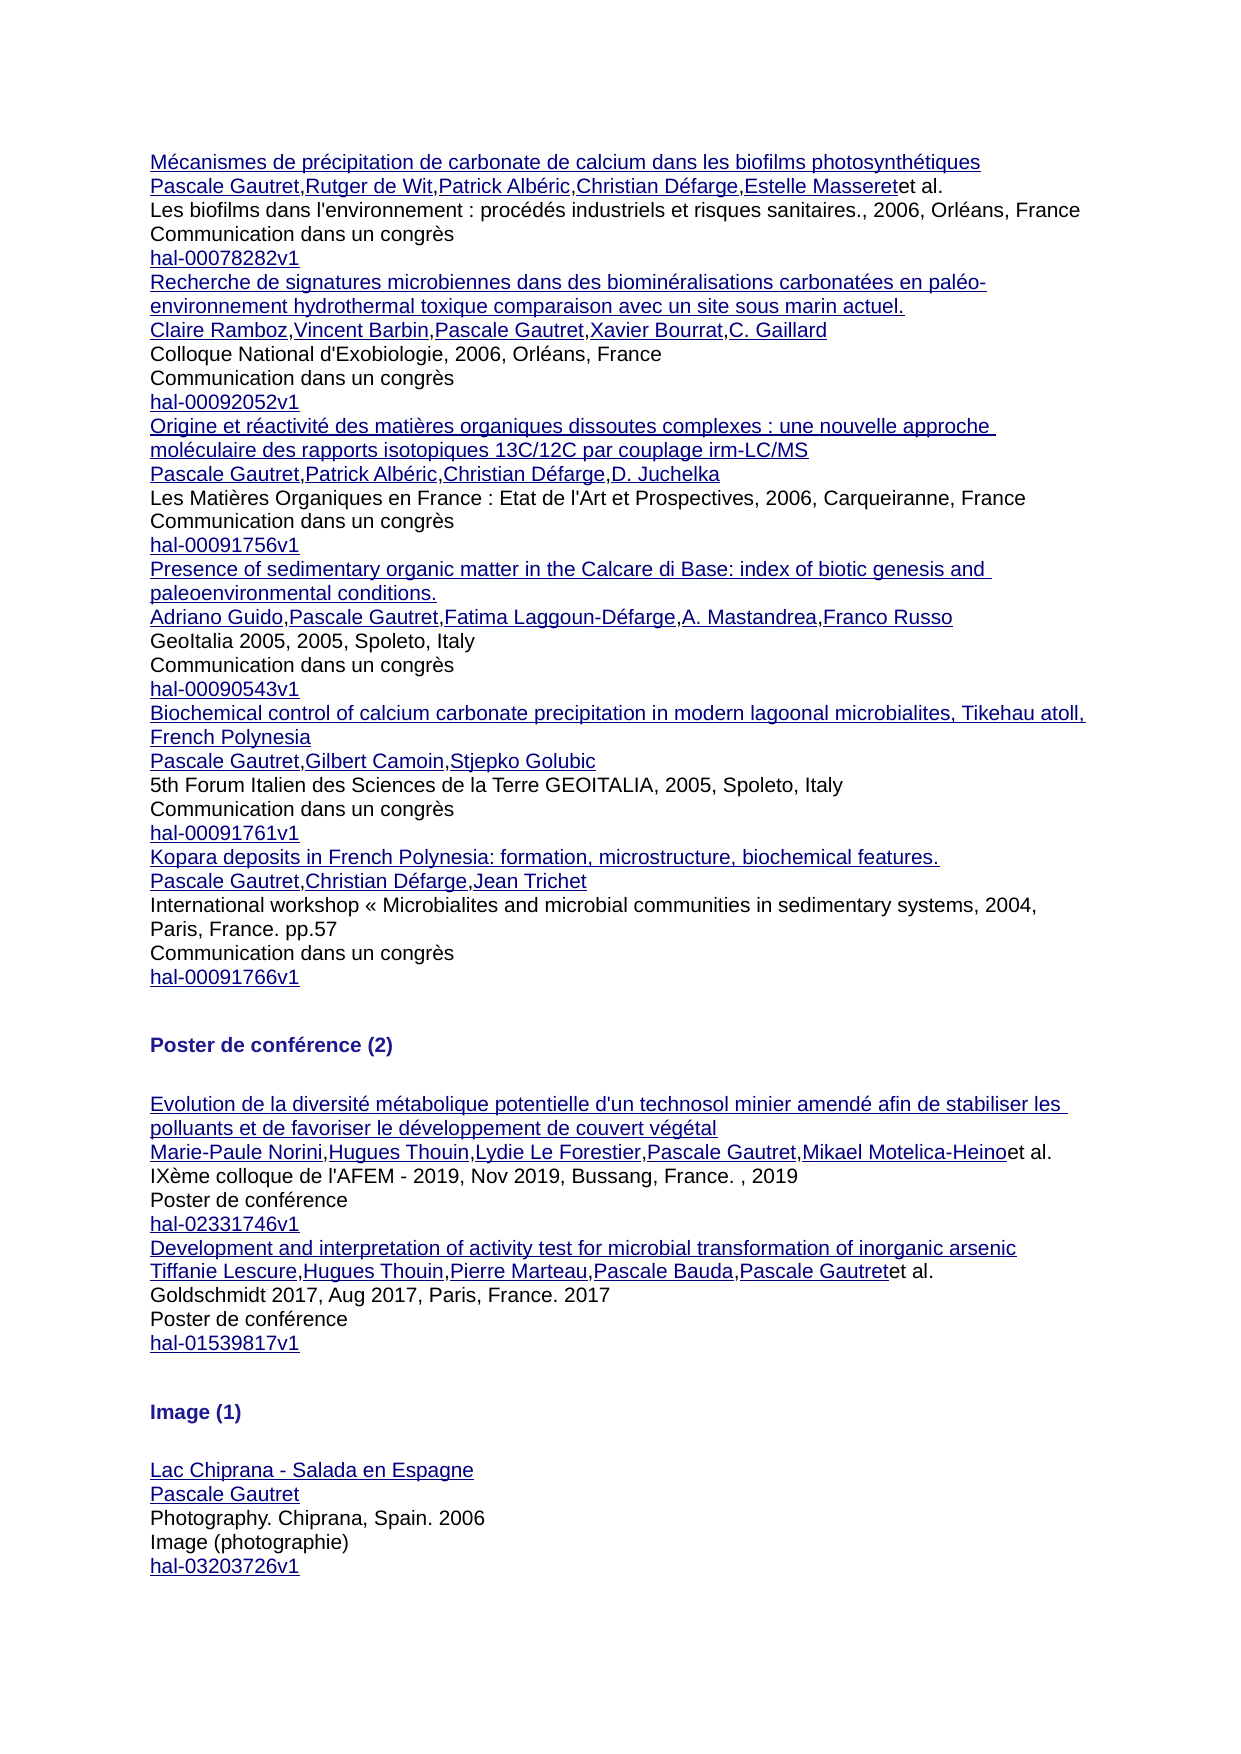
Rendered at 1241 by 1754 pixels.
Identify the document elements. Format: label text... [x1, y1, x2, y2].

table_header Evolution de la diversité métabolique potentielle d'un technosol minier amendé afin de stabiliser les polluants et de favoriser le développement de couvert végétal Marie-Paule Norini,Hugues Thouin,Lydie Le Forestier,Pascale Gautret,Mikael Motelica-Heinoet al. IXème colloque de l'AFEM - 2019, Nov 2019, Bussang, France. , 2019 Poster de conférence hal-02331746v1 [150, 1092, 1090, 1235]
table_cell Mécanismes de précipitation de carbonate de calcium dans les biofilms photosynthétiques Pascale Gautret,Rutger de Wit,Patrick Albéric,Christian Défarge,Estelle Masseretet al. Les biofilms dans l'environnement : procédés industriels et risques sanitaires., 2006, Orléans, France Communication dans un congrès hal-00078282v1 [150, 150, 1090, 270]
table_cell Biochemical control of calcium carbonate precipitation in modern lagoonal microbialites, Tikehau atoll, French Polynesia Pascale Gautret,Gilbert Camoin,Stjepko Golubic 5th Forum Italien des Sciences de la Terre GEOITALIA, 2005, Spoleto, Italy Communication dans un congrès hal-00091761v1 [150, 701, 1090, 845]
subtitle Image (1) [150, 1400, 1090, 1424]
table_header Lac Chiprana - Salada en Espagne Pascale Gautret Photography. Chiprana, Spain. 2006 Image (photographie) hal-03203726v1 [150, 1458, 1090, 1578]
subtitle Poster de conférence (2) [150, 1033, 1090, 1057]
table_cell Presence of sedimentary organic matter in the Calcare di Base: index of biotic genesis and paleoenvironmental conditions. Adriano Guido,Pascale Gautret,Fatima Laggoun-Défarge,A. Mastandrea,Franco Russo GeoItalia 2005, 2005, Spoleto, Italy Communication dans un congrès hal-00090543v1 [150, 557, 1090, 701]
table_cell Recherche de signatures microbiennes dans des biominéralisations carbonatées en paléo-environnement hydrothermal toxique comparaison avec un site sous marin actuel. Claire Ramboz,Vincent Barbin,Pascale Gautret,Xavier Bourrat,C. Gaillard Colloque National d'Exobiologie, 2006, Orléans, France Communication dans un congrès hal-00092052v1 [150, 270, 1090, 413]
table_cell Kopara deposits in French Polynesia: formation, microstructure, biochemical features. Pascale Gautret,Christian Défarge,Jean Trichet International workshop « Microbialites and microbial communities in sedimentary systems, 2004, Paris, France. pp.57 Communication dans un congrès hal-00091766v1 [150, 845, 1090, 988]
table_cell Origine et réactivité des matières organiques dissoutes complexes : une nouvelle approche moléculaire des rapports isotopiques 13C/12C par couplage irm-LC/MS Pascale Gautret,Patrick Albéric,Christian Défarge,D. Juchelka Les Matières Organiques en France : Etat de l'Art et Prospectives, 2006, Carqueiranne, France Communication dans un congrès hal-00091756v1 [150, 414, 1090, 557]
table_cell Development and interpretation of activity test for microbial transformation of inorganic arsenic Tiffanie Lescure,Hugues Thouin,Pierre Marteau,Pascale Bauda,Pascale Gautretet al. Goldschmidt 2017, Aug 2017, Paris, France. 2017 Poster de conférence hal-01539817v1 [150, 1235, 1090, 1355]
